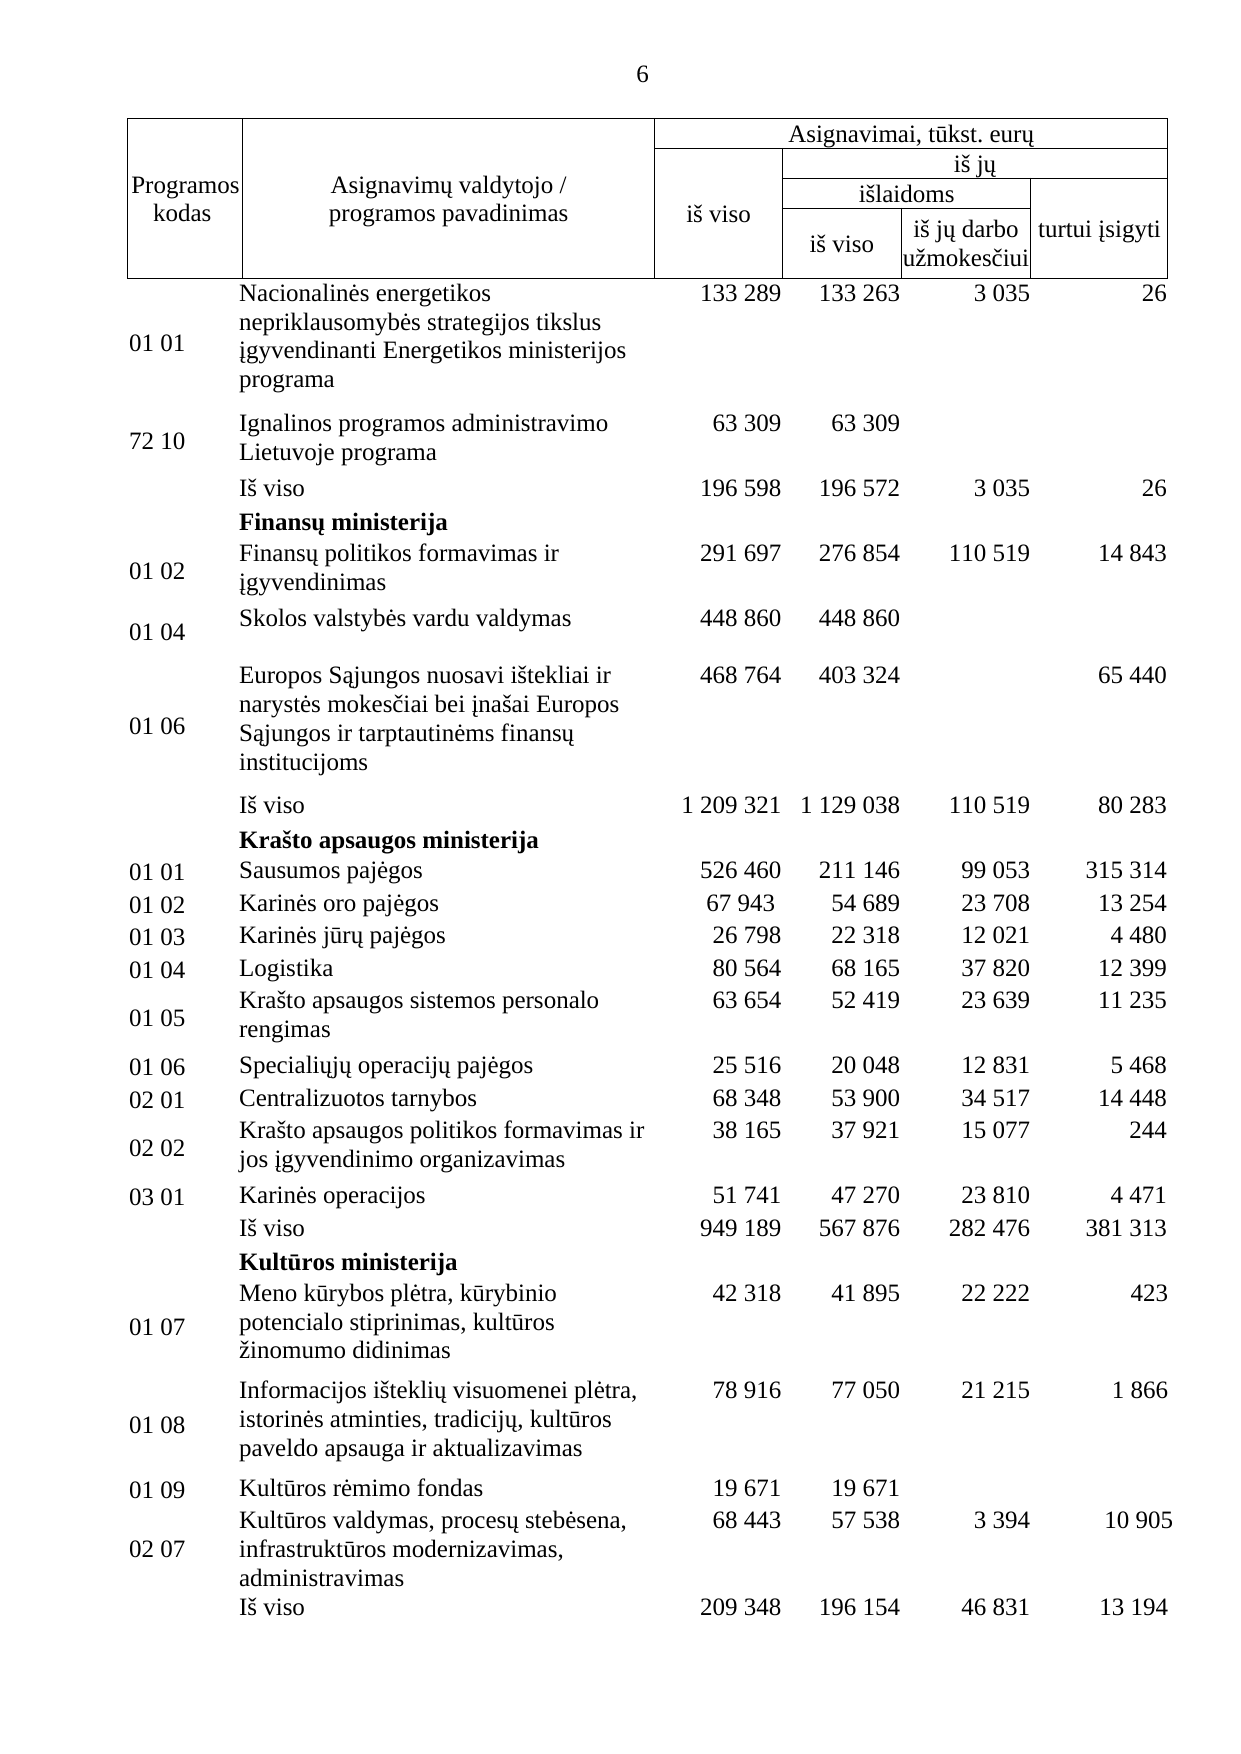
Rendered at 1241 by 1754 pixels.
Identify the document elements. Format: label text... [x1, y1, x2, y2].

table_cell 381 313 [1031, 1213, 1168, 1245]
table_cell 211 146 [782, 855, 901, 888]
table_cell Karinės oro pajėgos [238, 888, 654, 920]
table_cell 23 639 [901, 985, 1031, 1050]
table_cell 01 09 [128, 1473, 238, 1505]
table_cell 80 283 [1031, 790, 1168, 823]
table_cell Kultūros ministerija [238, 1245, 654, 1278]
table_cell [782, 1245, 901, 1278]
table_cell 01 01 [128, 279, 238, 408]
table_cell [128, 1592, 238, 1624]
table_cell Kultūros valdymas, procesų stebėsena, infrastruktūros modernizavimas, administravimas [238, 1505, 654, 1592]
table_cell 23 708 [901, 888, 1031, 920]
table_cell 110 519 [901, 538, 1031, 603]
table_cell [1031, 408, 1168, 473]
table_cell 4 480 [1031, 920, 1168, 953]
table_cell 01 01 [128, 855, 238, 888]
table_cell [654, 823, 782, 855]
table_cell [128, 473, 238, 505]
table_cell 23 810 [901, 1180, 1031, 1213]
table_cell 12 831 [901, 1050, 1031, 1083]
table_cell 26 [1031, 279, 1168, 408]
table_cell 52 419 [782, 985, 901, 1050]
table_cell [901, 1245, 1031, 1278]
table_cell 02 07 [128, 1505, 238, 1592]
table_cell [901, 505, 1031, 538]
table_cell 37 820 [901, 953, 1031, 985]
table_cell 68 165 [782, 953, 901, 985]
table_cell 196 598 [654, 473, 782, 505]
table_cell Skolos valstybės vardu valdymas [238, 603, 654, 660]
table_cell [901, 660, 1031, 790]
table_cell išlaidoms [783, 179, 1030, 207]
table_cell [128, 505, 238, 538]
table_cell Krašto apsaugos sistemos personalo rengimas [238, 985, 654, 1050]
table_cell 448 860 [782, 603, 901, 660]
table_cell 14 448 [1031, 1083, 1168, 1115]
table_cell 315 314 [1031, 855, 1168, 888]
table_cell Karinės operacijos [238, 1180, 654, 1213]
table_cell [901, 823, 1031, 855]
table_cell 13 254 [1031, 888, 1168, 920]
table_cell 63 309 [782, 408, 901, 473]
table_cell 244 [1031, 1115, 1168, 1180]
table_cell [128, 790, 238, 823]
table_cell 276 854 [782, 538, 901, 603]
table_cell 67 943 [654, 888, 782, 920]
table_cell 72 10 [128, 408, 238, 473]
table_cell Ignalinos programos administravimo Lietuvoje programa [238, 408, 654, 473]
table_header Asignavimai, tūkst. eurų [655, 119, 1167, 148]
table_cell 19 671 [782, 1473, 901, 1505]
table_cell 80 564 [654, 953, 782, 985]
table_cell 14 843 [1031, 538, 1168, 603]
table_cell [128, 1245, 238, 1278]
table_cell 3 394 [901, 1505, 1031, 1592]
table_cell Iš viso [238, 1592, 654, 1624]
table_cell 78 916 [654, 1375, 782, 1473]
table_cell [654, 505, 782, 538]
table_cell turtui įsigyti [1031, 179, 1167, 278]
table_cell 403 324 [782, 660, 901, 790]
table_cell 68 443 [654, 1505, 782, 1592]
table_cell 448 860 [654, 603, 782, 660]
table_cell Sausumos pajėgos [238, 855, 654, 888]
table_cell 02 01 [128, 1083, 238, 1115]
table_cell 282 476 [901, 1213, 1031, 1245]
table_cell 21 215 [901, 1375, 1031, 1473]
table_cell 46 831 [901, 1592, 1031, 1624]
table_cell 4 471 [1031, 1180, 1168, 1213]
table_cell 1 209 321 [654, 790, 782, 823]
table_cell 68 348 [654, 1083, 782, 1115]
table_cell 110 519 [901, 790, 1031, 823]
table_cell 291 697 [654, 538, 782, 603]
table_cell 423 [1031, 1278, 1168, 1375]
table_cell 99 053 [901, 855, 1031, 888]
table_cell 03 01 [128, 1180, 238, 1213]
table_cell Europos Sąjungos nuosavi ištekliai ir narystės mokesčiai bei įnašai Europos Sąjungos ir tarptautinėms finansų institucijoms [238, 660, 654, 790]
table_cell 63 309 [654, 408, 782, 473]
table_cell 51 741 [654, 1180, 782, 1213]
table_cell Finansų politikos formavimas ir įgyvendinimas [238, 538, 654, 603]
table_cell 54 689 [782, 888, 901, 920]
table_cell 01 04 [128, 953, 238, 985]
table_cell iš jų darbo užmokesčiui [902, 209, 1030, 278]
table_cell 01 02 [128, 538, 238, 603]
table_cell 19 671 [654, 1473, 782, 1505]
table_cell 15 077 [901, 1115, 1031, 1180]
table_cell 5 468 [1031, 1050, 1168, 1083]
table_cell Logistika [238, 953, 654, 985]
table_cell 949 189 [654, 1213, 782, 1245]
table_cell 1 129 038 [782, 790, 901, 823]
table_cell [128, 823, 238, 855]
table_header Programos kodas [128, 119, 242, 278]
table_cell 01 08 [128, 1375, 238, 1473]
table_cell 53 900 [782, 1083, 901, 1115]
table_cell 20 048 [782, 1050, 901, 1083]
table_cell [654, 1245, 782, 1278]
table_cell 13 194 [1031, 1592, 1168, 1624]
table_cell 77 050 [782, 1375, 901, 1473]
table_cell 196 572 [782, 473, 901, 505]
table_cell 01 04 [128, 603, 238, 660]
table_cell Nacionalinės energetikos nepriklausomybės strategijos tikslus įgyvendinanti Energetikos ministerijos programa [238, 279, 654, 408]
table_cell 38 165 [654, 1115, 782, 1180]
table_cell 65 440 [1031, 660, 1168, 790]
table_cell 3 035 [901, 279, 1031, 408]
table_cell Karinės jūrų pajėgos [238, 920, 654, 953]
table_cell Finansų ministerija [238, 505, 654, 538]
table_cell [901, 408, 1031, 473]
table_cell 133 263 [782, 279, 901, 408]
table_cell 526 460 [654, 855, 782, 888]
table_cell [901, 603, 1031, 660]
table_cell 57 538 [782, 1505, 901, 1592]
table_cell 42 318 [654, 1278, 782, 1375]
table_cell 25 516 [654, 1050, 782, 1083]
table_cell [1031, 603, 1168, 660]
table_cell 3 035 [901, 473, 1031, 505]
table_cell [782, 823, 901, 855]
table_cell 37 921 [782, 1115, 901, 1180]
table_cell 22 222 [901, 1278, 1031, 1375]
table_cell Iš viso [238, 790, 654, 823]
table_cell 01 03 [128, 920, 238, 953]
table_cell 01 07 [128, 1278, 238, 1375]
table_cell 468 764 [654, 660, 782, 790]
table_cell [128, 1213, 238, 1245]
table_cell 41 895 [782, 1278, 901, 1375]
table_cell iš viso [783, 209, 901, 278]
table_cell 209 348 [654, 1592, 782, 1624]
table_cell 1 866 [1031, 1375, 1168, 1473]
table_cell Krašto apsaugos politikos formavimas ir jos įgyvendinimo organizavimas [238, 1115, 654, 1180]
table_cell Krašto apsaugos ministerija [238, 823, 654, 855]
table_cell [1031, 823, 1168, 855]
table_cell [1031, 1245, 1168, 1278]
table_cell 01 05 [128, 985, 238, 1050]
table_cell iš jų [783, 149, 1167, 178]
table_cell 01 06 [128, 660, 238, 790]
table_cell [901, 1473, 1031, 1505]
table_cell [782, 505, 901, 538]
table_cell 196 154 [782, 1592, 901, 1624]
table_cell Informacijos išteklių visuomenei plėtra, istorinės atminties, tradicijų, kultūros paveldo apsauga ir aktualizavimas [238, 1375, 654, 1473]
table_cell Iš viso [238, 473, 654, 505]
table_cell 02 02 [128, 1115, 238, 1180]
table_cell [1031, 1473, 1168, 1505]
table_cell 01 06 [128, 1050, 238, 1083]
table_cell Iš viso [238, 1213, 654, 1245]
table_cell Specialiųjų operacijų pajėgos [238, 1050, 654, 1083]
table_cell 26 798 [654, 920, 782, 953]
table_cell 12 021 [901, 920, 1031, 953]
table_cell 26 [1031, 473, 1168, 505]
table_cell 63 654 [654, 985, 782, 1050]
table_cell 01 02 [128, 888, 238, 920]
table_cell 133 289 [654, 279, 782, 408]
table_cell 567 876 [782, 1213, 901, 1245]
table_cell 11 235 [1031, 985, 1168, 1050]
table_cell 47 270 [782, 1180, 901, 1213]
table_cell 34 517 [901, 1083, 1031, 1115]
table_cell 12 399 [1031, 953, 1168, 985]
table_cell Meno kūrybos plėtra, kūrybinio potencialo stiprinimas, kultūros žinomumo didinimas [238, 1278, 654, 1375]
table_header Asignavimų valdytojo / programos pavadinimas [243, 119, 654, 278]
table_cell Kultūros rėmimo fondas [238, 1473, 654, 1505]
table_cell 22 318 [782, 920, 901, 953]
table_cell 10 905 [1031, 1505, 1168, 1592]
table_cell iš viso [655, 149, 782, 278]
table_cell [1031, 505, 1168, 538]
table_cell Centralizuotos tarnybos [238, 1083, 654, 1115]
